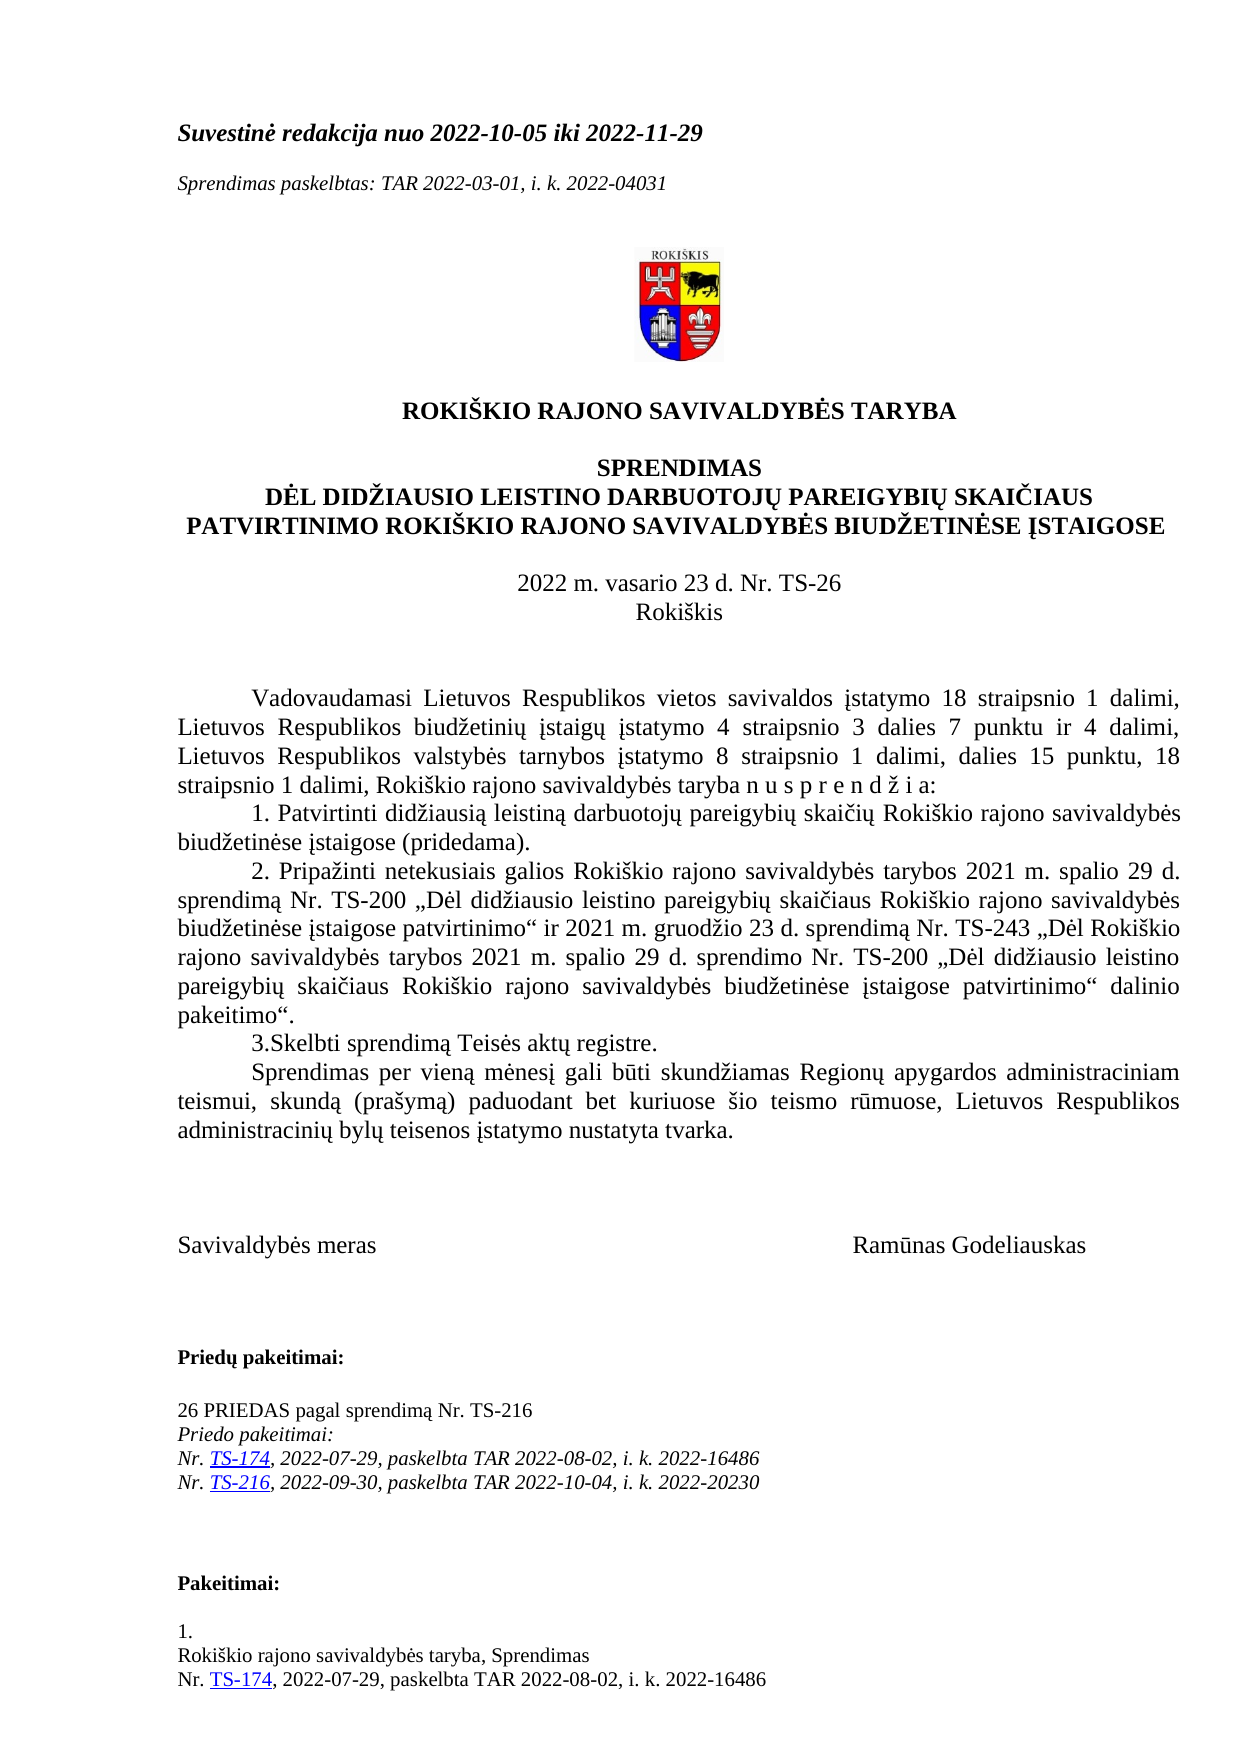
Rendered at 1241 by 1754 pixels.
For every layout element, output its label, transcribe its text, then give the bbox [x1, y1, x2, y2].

text 1. [177, 1619, 1181, 1643]
text Sprendimas per vieną mėnesį gali būti skundžiamas Regionų apygardos administraciniam teismui, skundą (prašymą) paduodant bet kuriuose šio teismo rūmuose, Lietuvos Respublikos administracinių bylų teisenos įstatymo nustatyta tvarka. [177, 1057, 1181, 1143]
text 2. Pripažinti netekusiais galios Rokiškio rajono savivaldybės tarybos 2021 m. spalio 29 d. sprendimą Nr. TS-200 „Dėl didžiausio leistino pareigybių skaičiaus Rokiškio rajono savivaldybės biudžetinėse įstaigose patvirtinimo“ ir 2021 m. gruodžio 23 d. sprendimą Nr. TS-243 „Dėl Rokiškio rajono savivaldybės tarybos 2021 m. spalio 29 d. sprendimo Nr. TS-200 „Dėl didžiausio leistino pareigybių skaičiaus Rokiškio rajono savivaldybės biudžetinėse įstaigose patvirtinimo“ dalinio pakeitimo“. [177, 856, 1181, 1028]
text DĖL DIDŽIAUSIO LEISTINO DARBUOTOJŲ PAREIGYBIŲ SKAIČIAUS PATVIRTINIMO ROKIŠKIO RAJONO SAVIVALDYBĖS BIUDŽETINĖSE ĮSTAIGOSE [177, 482, 1181, 540]
text Nr. TS-174, 2022-07-29, paskelbta TAR 2022-08-02, i. k. 2022-16486 [177, 1446, 1181, 1470]
text 2022 m. vasario 23 d. Nr. TS-26 [177, 568, 1181, 597]
text SPRENDIMAS [177, 453, 1181, 482]
text Rokiškis [177, 597, 1181, 626]
text Nr. TS-216, 2022-09-30, paskelbta TAR 2022-10-04, i. k. 2022-20230 [177, 1470, 1181, 1494]
text Priedo pakeitimai: [177, 1422, 1181, 1446]
text 3.Skelbti sprendimą Teisės aktų registre. [177, 1028, 1181, 1057]
text Priedų pakeitimai: [177, 1345, 1181, 1369]
text Vadovaudamasi Lietuvos Respublikos vietos savivaldos įstatymo 18 straipsnio 1 dalimi, Lietuvos Respublikos biudžetinių įstaigų įstatymo 4 straipsnio 3 dalies 7 punktu ir 4 dalimi, Lietuvos Respublikos valstybės tarnybos įstatymo 8 straipsnio 1 dalimi, dalies 15 punktu, 18 straipsnio 1 dalimi, Rokiškio rajono savivaldybės taryba n u s p r e n d ž i a: [177, 683, 1181, 798]
text Nr. TS-174, 2022-07-29, paskelbta TAR 2022-08-02, i. k. 2022-16486 [177, 1667, 1181, 1691]
text Suvestinė redakcija nuo 2022-10-05 iki 2022-11-29 [177, 118, 1181, 147]
text Savivaldybės meras Ramūnas Godeliauskas [177, 1230, 1181, 1258]
text 1. Patvirtinti didžiausią leistiną darbuotojų pareigybių skaičių Rokiškio rajono savivaldybės biudžetinėse įstaigose (pridedama). [177, 798, 1181, 856]
text Sprendimas paskelbtas: TAR 2022-03-01, i. k. 2022-04031 [177, 171, 1181, 195]
text ROKIŠKIO RAJONO SAVIVALDYBĖS TARYBA [177, 396, 1181, 425]
text Rokiškio rajono savivaldybės taryba, Sprendimas [177, 1643, 1181, 1667]
text Pakeitimai: [177, 1571, 1181, 1595]
text 26 PRIEDAS pagal sprendimą Nr. TS-216 [177, 1398, 1181, 1422]
